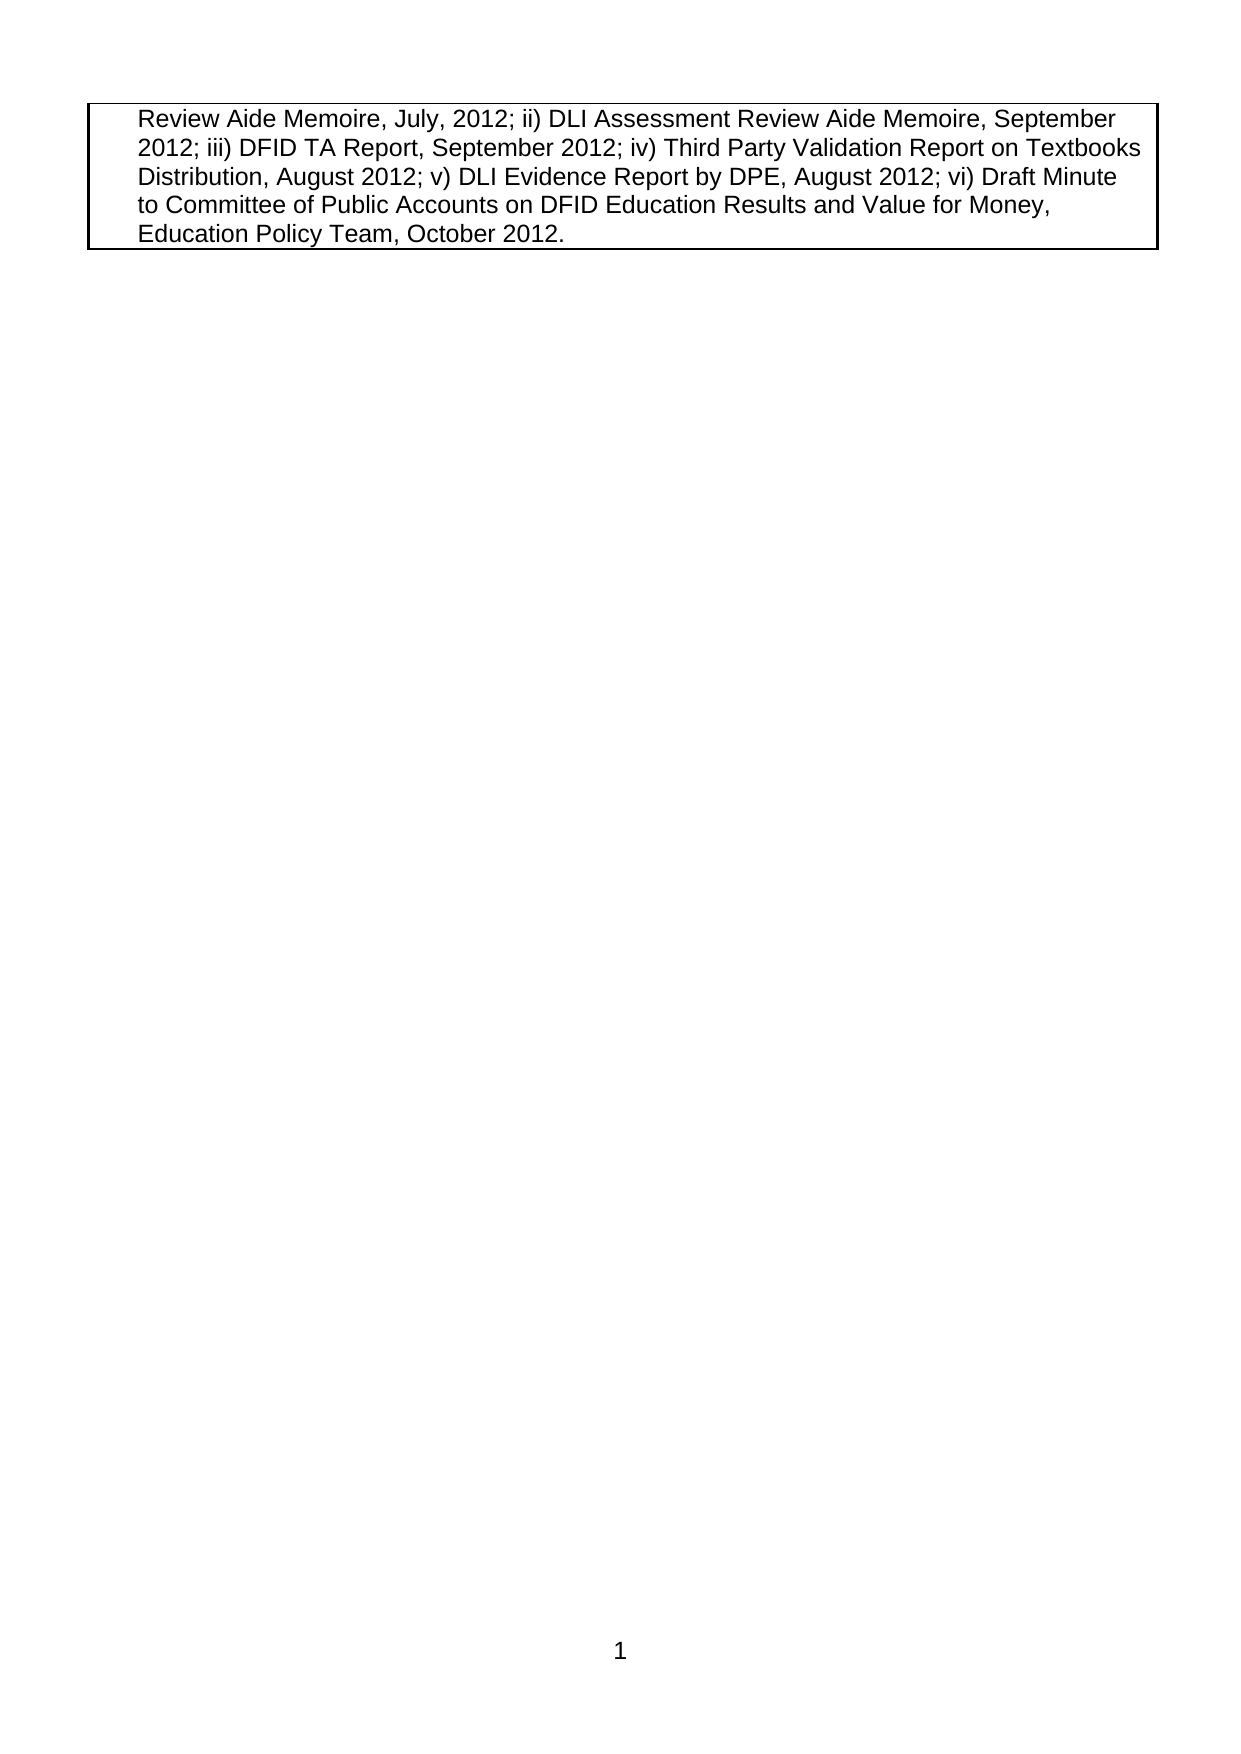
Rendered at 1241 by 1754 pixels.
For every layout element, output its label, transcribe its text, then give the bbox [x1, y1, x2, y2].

table_cell Review Aide Memoire, July, 2012; ii) DLI Assessment Review Aide Memoire, September 2012; iii) DFID TA Report, September 2012; iv) Third Party Validation Report on Textbooks Distribution, August 2012; v) DLI Evidence Report by DPE, August 2012; vi) Draft Minute to Committee of Public Accounts on DFID Education Results and Value for Money, Education Policy Team, October 2012. [90, 104, 1156, 248]
